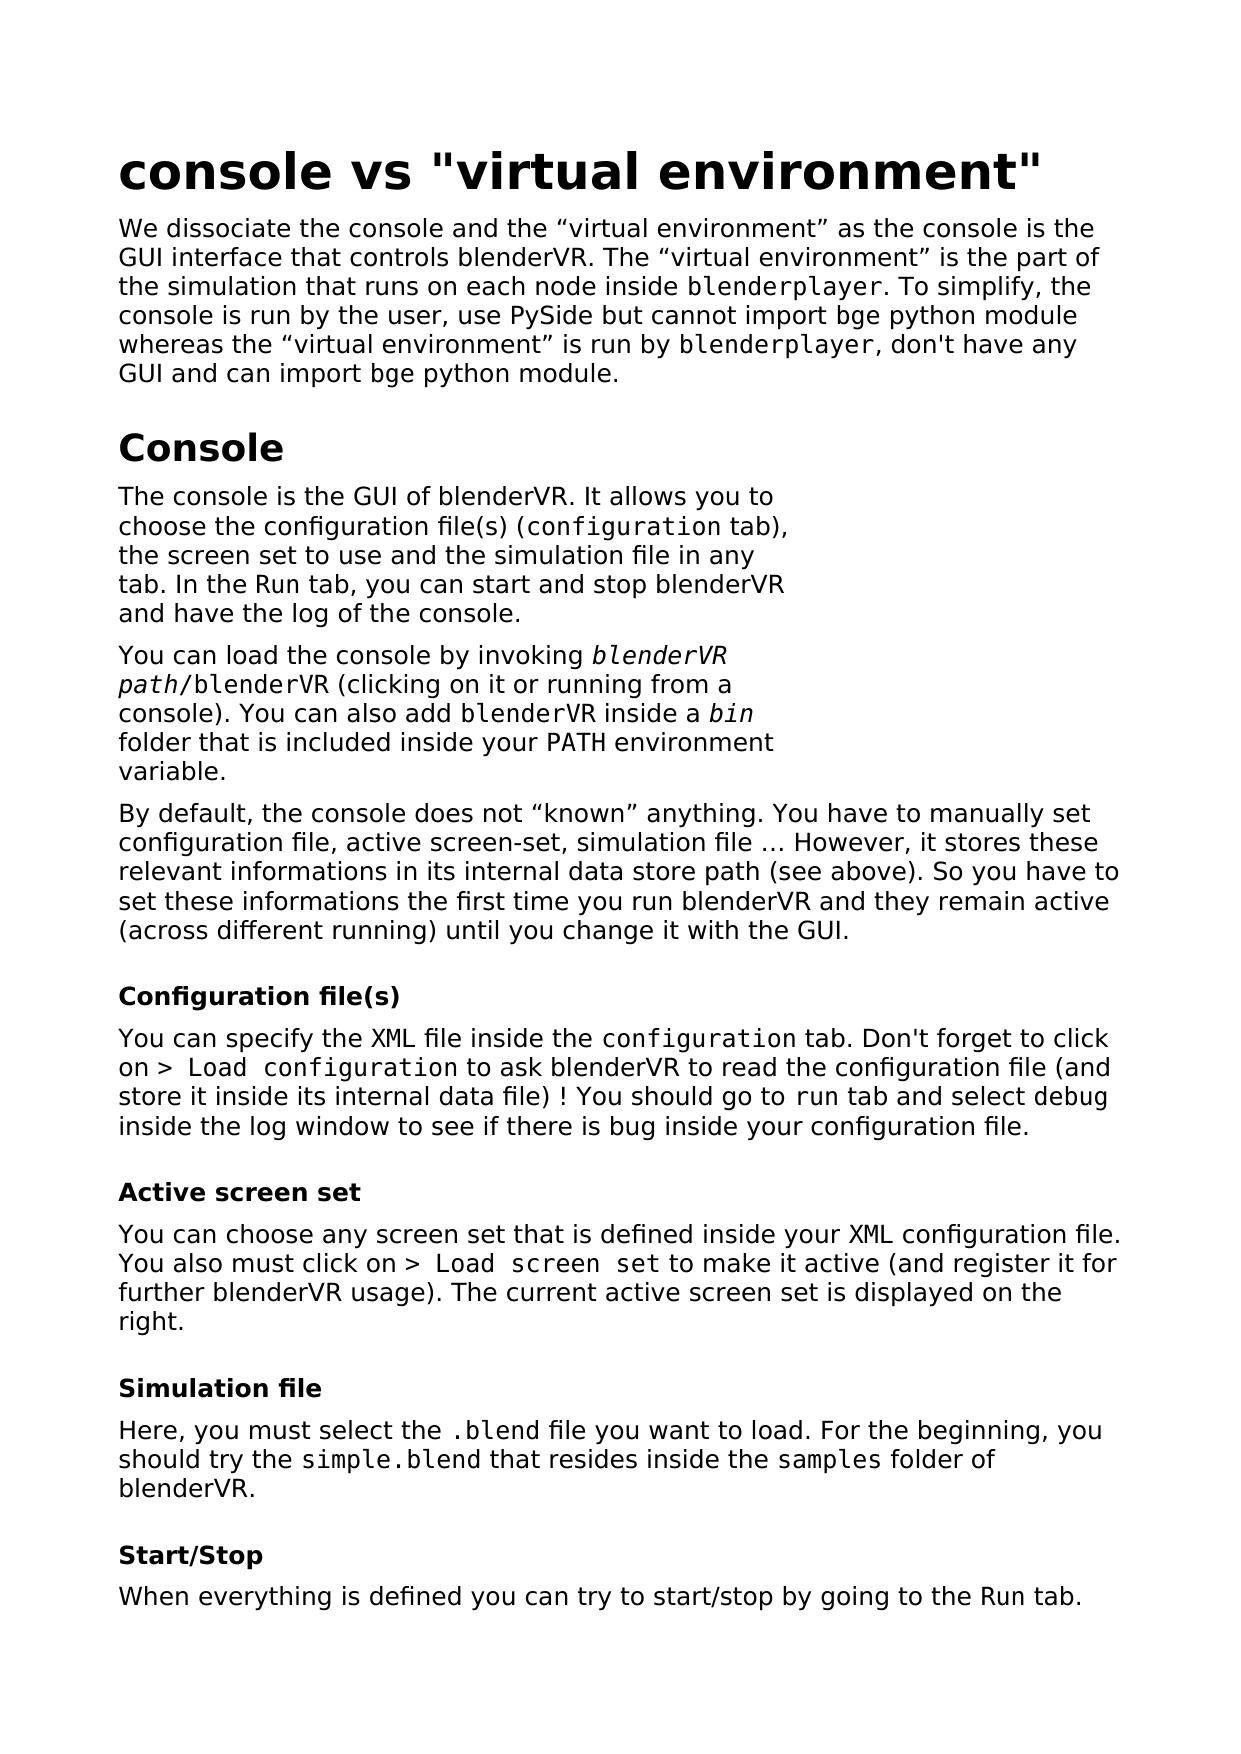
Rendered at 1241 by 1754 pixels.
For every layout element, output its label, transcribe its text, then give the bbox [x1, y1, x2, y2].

text You can specify the XML file inside the configuration tab. Don't forget to click on > Load configuration to ask blenderVR to read the configuration file (and store it inside its internal data file) ! You should go to run tab and select debug inside the log window to see if there is bug inside your configuration file. [118, 1024, 1122, 1141]
text When everything is defined you can try to start/stop by going to the Run tab. [118, 1582, 1122, 1612]
text The console is the GUI of blenderVR. It allows you to choose the configuration file(s) (configuration tab), the screen set to use and the simulation file in any tab. In the Run tab, you can start and stop blenderVR and have the log of the console. [118, 482, 1122, 628]
text We dissociate the console and the “virtual environment” as the console is the GUI interface that controls blenderVR. The “virtual environment” is the part of the simulation that runs on each node inside blenderplayer. To simplify, the console is run by the user, use PySide but cannot import bge python module whereas the “virtual environment” is run by blenderplayer, don't have any GUI and can import bge python module. [118, 214, 1122, 389]
subtitle Console [118, 426, 1122, 470]
subtitle Active screen set [118, 1178, 1122, 1207]
text By default, the console does not “known” anything. You have to manually set configuration file, active screen-set, simulation file … However, it stores these relevant informations in its internal data store path (see above). So you have to set these informations the first time you run blenderVR and they remain active (across different running) until you change it with the GUI. [118, 799, 1122, 945]
subtitle console vs "virtual environment" [118, 143, 1122, 201]
subtitle Configuration file(s) [118, 982, 1122, 1012]
text You can choose any screen set that is defined inside your XML configuration file. You also must click on > Load screen set to make it active (and register it for further blenderVR usage). The current active screen set is displayed on the right. [118, 1220, 1122, 1337]
text You can load the console by invoking blenderVR path/blenderVR (clicking on it or running from a console). You can also add blenderVR inside a bin folder that is included inside your PATH environment variable. [118, 641, 1122, 787]
text Here, you must select the .blend file you want to load. For the beginning, you should try the simple.blend that resides inside the samples folder of blenderVR. [118, 1416, 1122, 1503]
subtitle Start/Stop [118, 1541, 1122, 1570]
subtitle Simulation file [118, 1374, 1122, 1403]
